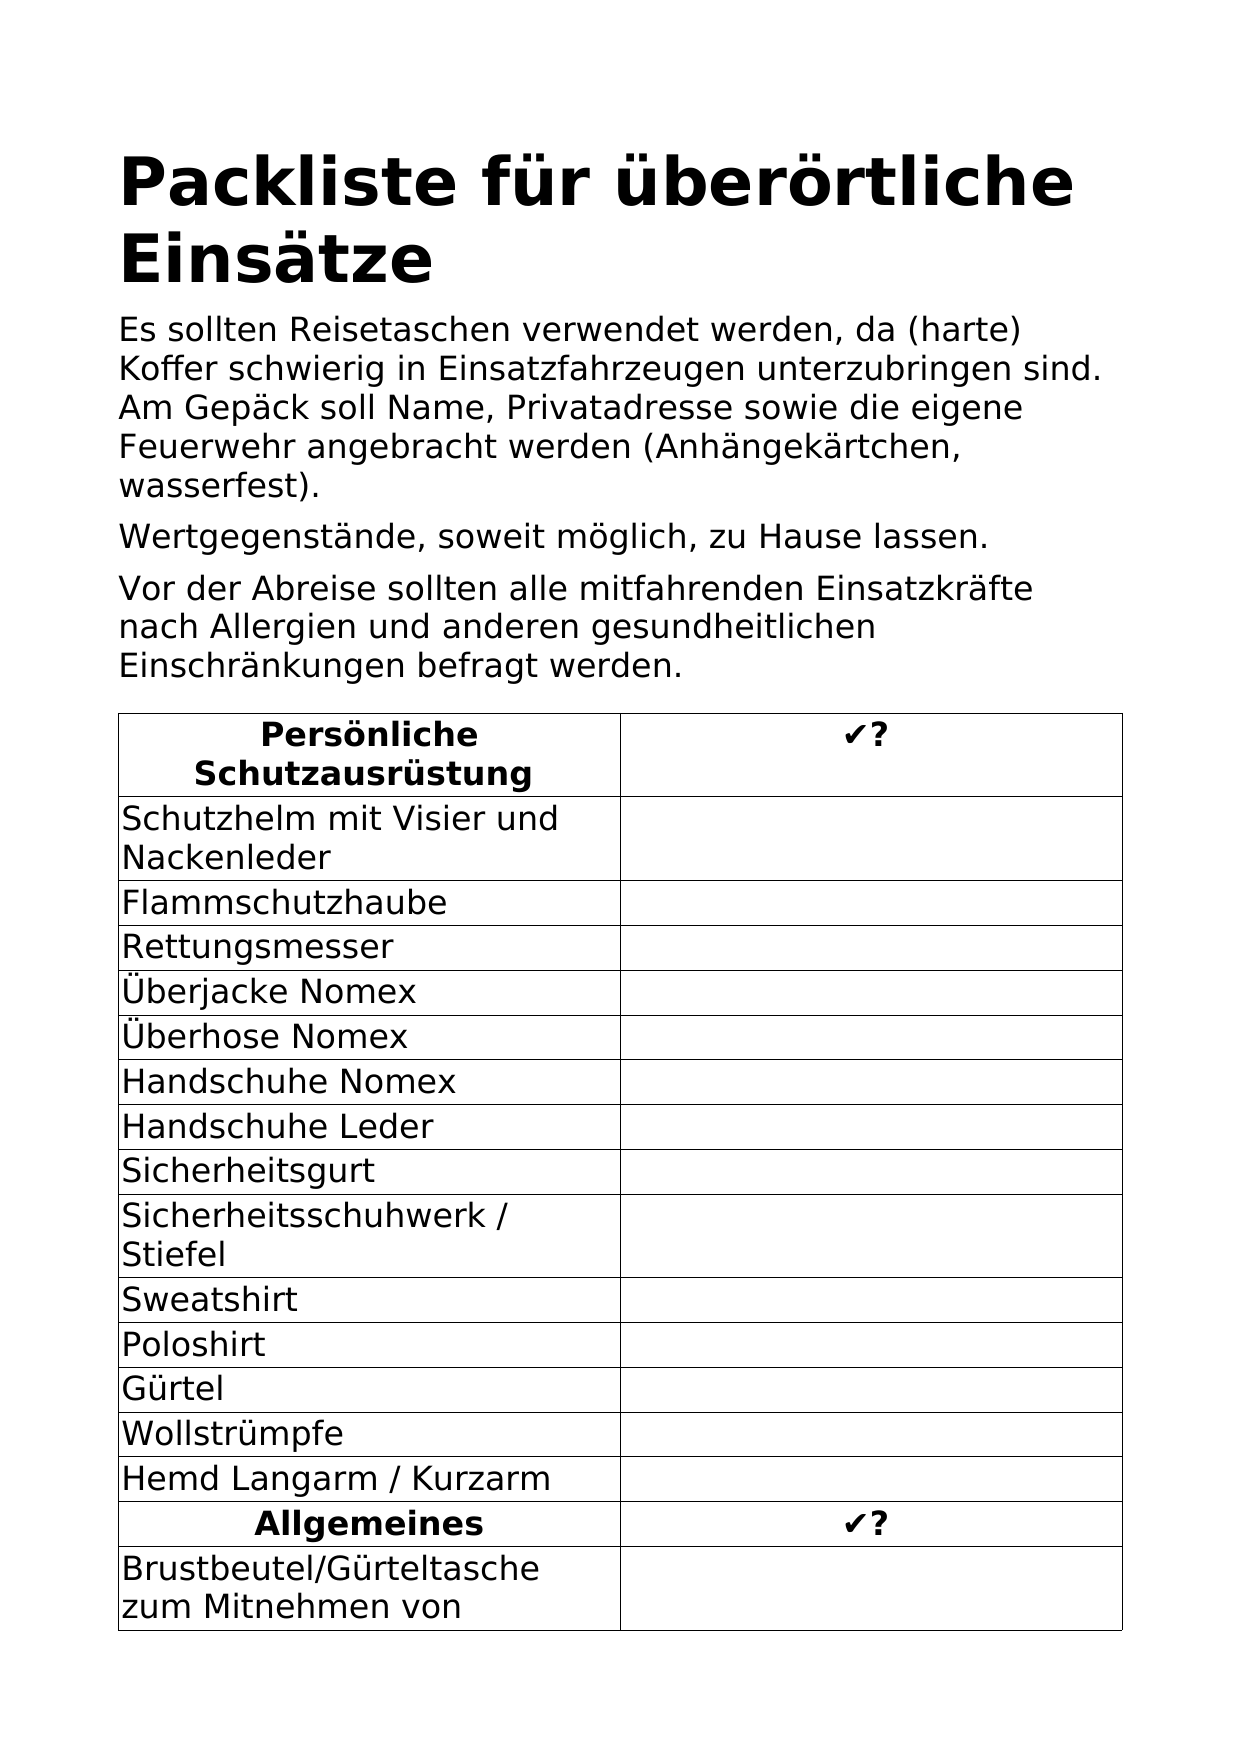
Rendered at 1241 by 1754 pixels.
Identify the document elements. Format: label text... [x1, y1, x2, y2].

table_cell [621, 1150, 1122, 1194]
table_cell Poloshirt [119, 1323, 620, 1367]
table_cell [621, 1368, 1122, 1412]
text Vor der Abreise sollten alle mitfahrenden Einsatzkräfte nach Allergien und anderen gesundheitlichen Einschränkungen befragt werden. [118, 569, 1122, 686]
table_cell [621, 1457, 1122, 1501]
table_cell Handschuhe Leder [119, 1105, 620, 1149]
table_header Persönliche Schutzausrüstung [119, 714, 620, 796]
table_cell [621, 1547, 1122, 1630]
table_cell Handschuhe Nomex [119, 1060, 620, 1104]
table_cell Schutzhelm mit Visier und Nackenleder [119, 797, 620, 880]
table_cell [621, 1278, 1122, 1322]
table_cell ✔? [621, 1502, 1122, 1546]
table_cell Überhose Nomex [119, 1016, 620, 1059]
subtitle Packliste für überörtliche Einsätze [118, 143, 1122, 298]
text Wertgegenstände, soweit möglich, zu Hause lassen. [118, 518, 1122, 556]
table_cell [621, 926, 1122, 970]
table_cell Brustbeutel/Gürteltasche zum Mitnehmen von [119, 1547, 620, 1630]
table_cell [621, 1105, 1122, 1149]
table_cell Sweatshirt [119, 1278, 620, 1322]
table_cell [621, 1016, 1122, 1059]
table_cell Flammschutzhaube [119, 881, 620, 925]
table_cell [621, 797, 1122, 880]
table_cell Sicherheitsschuhwerk / Stiefel [119, 1195, 620, 1277]
table_cell Rettungsmesser [119, 926, 620, 970]
table_cell [621, 1413, 1122, 1456]
table_cell [621, 1195, 1122, 1277]
table_cell [621, 881, 1122, 925]
table_cell Allgemeines [119, 1502, 620, 1546]
table_cell [621, 1060, 1122, 1104]
table_cell Hemd Langarm / Kurzarm [119, 1457, 620, 1501]
table_cell Überjacke Nomex [119, 971, 620, 1014]
table_cell Gürtel [119, 1368, 620, 1412]
table_cell Wollstrümpfe [119, 1413, 620, 1456]
text Es sollten Reisetaschen verwendet werden, da (harte) Koffer schwierig in Einsatzfahrzeugen unterzubringen sind. Am Gepäck soll Name, Privatadresse sowie die eigene Feuerwehr angebracht werden (Anhängekärtchen, wasserfest). [118, 311, 1122, 505]
table_cell [621, 1323, 1122, 1367]
table_cell Sicherheitsgurt [119, 1150, 620, 1194]
table_header ✔? [621, 714, 1122, 796]
table_cell [621, 971, 1122, 1014]
